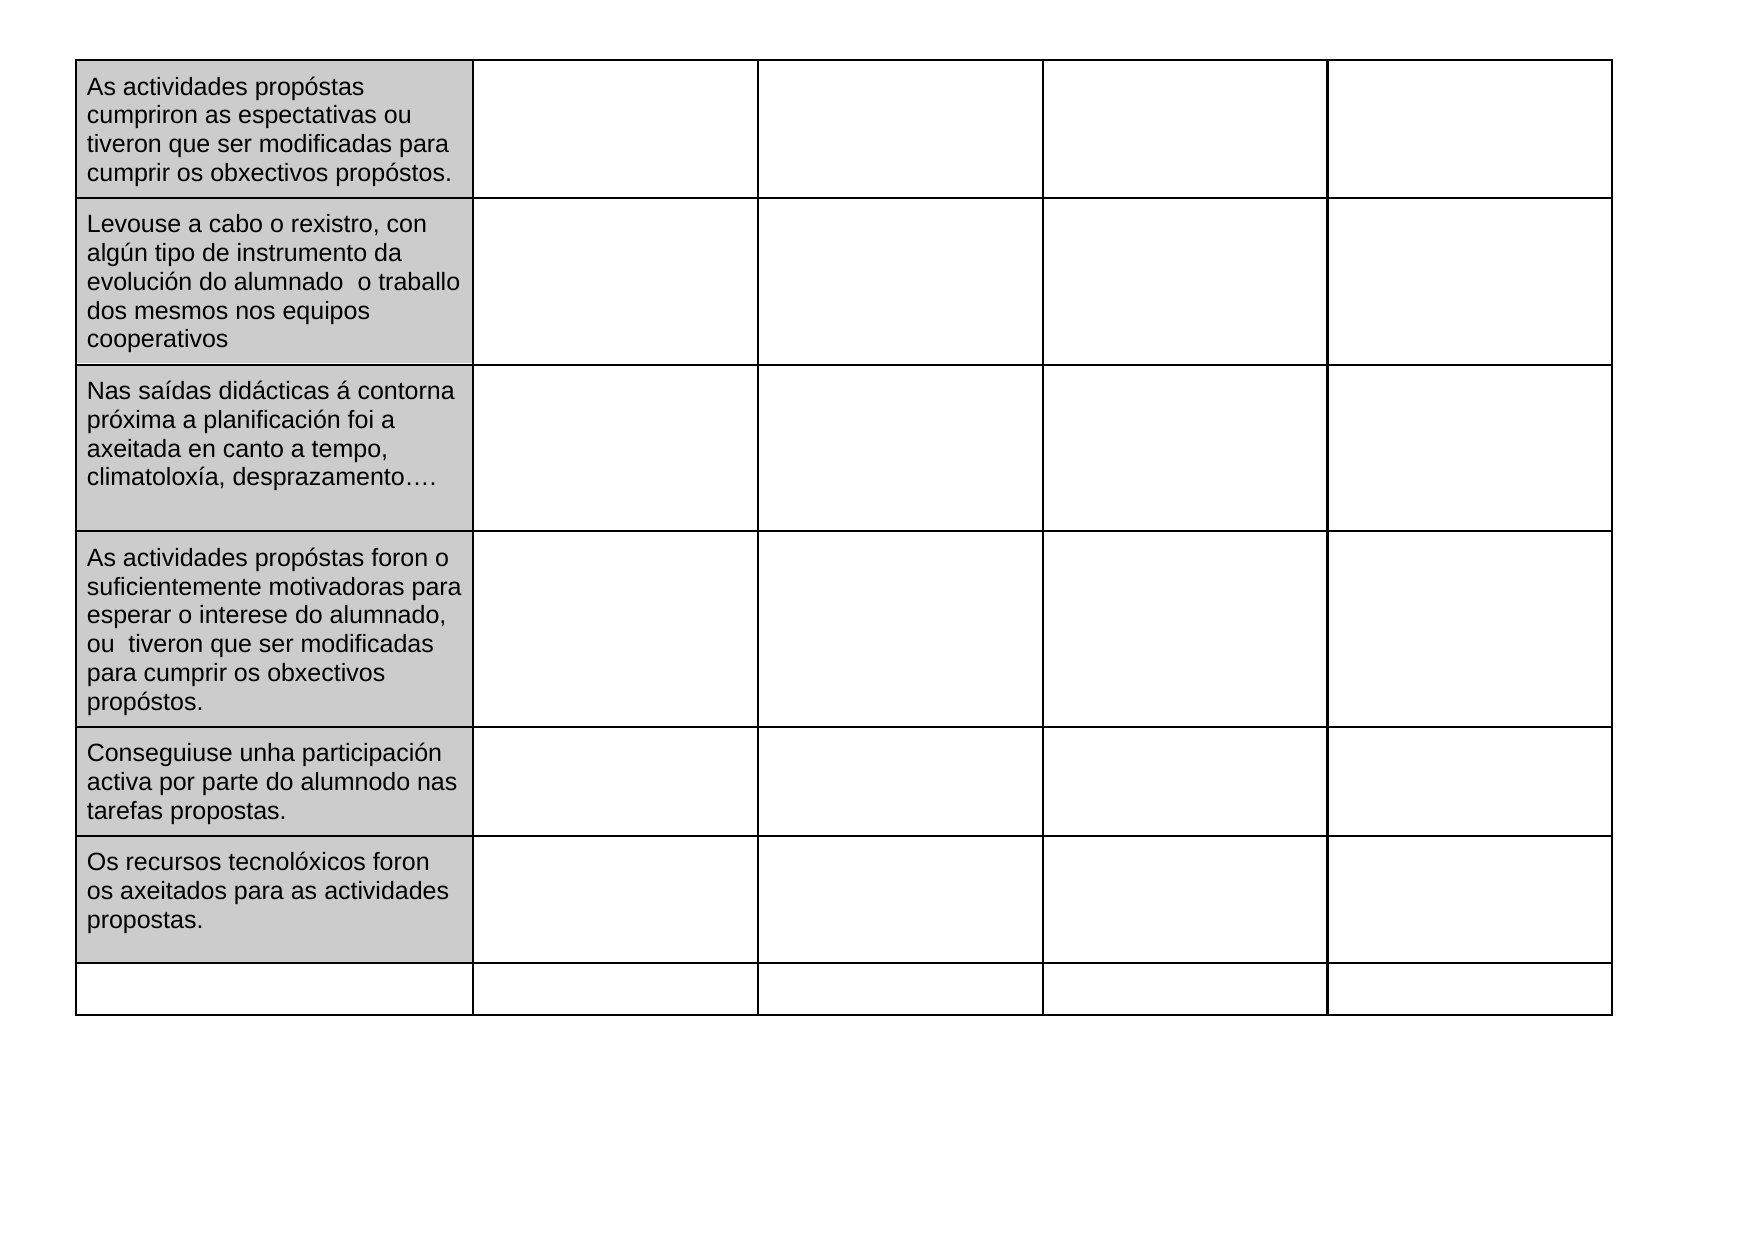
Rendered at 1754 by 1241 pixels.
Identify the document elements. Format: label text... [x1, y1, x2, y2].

table_cell [1044, 728, 1326, 835]
table_cell [1044, 199, 1326, 363]
table_cell [759, 61, 1042, 197]
table_cell [474, 964, 757, 1013]
table_cell [474, 366, 757, 530]
table_cell [1044, 532, 1326, 726]
table_cell [759, 728, 1042, 835]
table_cell [1329, 964, 1611, 1013]
table_cell Conseguiuse unha participación activa por parte do alumnodo nas tarefas propostas. [77, 728, 472, 835]
table_cell [474, 837, 757, 962]
table_cell [1329, 532, 1611, 726]
table_cell [1329, 366, 1611, 530]
table_cell As actividades propóstas foron o suficientemente motivadoras para esperar o interese do alumnado, ou tiveron que ser modificadas para cumprir os obxectivos propóstos. [77, 532, 472, 726]
table_cell [759, 366, 1042, 530]
table_cell [759, 532, 1042, 726]
table_cell [759, 964, 1042, 1013]
table_cell [474, 532, 757, 726]
table_cell As actividades propóstas cumpriron as espectativas ou tiveron que ser modificadas para cumprir os obxectivos propóstos. [77, 61, 472, 197]
table_cell [1044, 61, 1326, 197]
table_cell [759, 837, 1042, 962]
table_cell [1329, 728, 1611, 835]
table_cell [77, 964, 472, 1013]
table_cell Levouse a cabo o rexistro, con algún tipo de instrumento da evolución do alumnado o traballo dos mesmos nos equipos cooperativos [77, 199, 472, 363]
table_cell [474, 199, 757, 363]
table_cell [1044, 964, 1326, 1013]
table_cell Nas saídas didácticas á contorna próxima a planificación foi a axeitada en canto a tempo, climatoloxía, desprazamento…. [77, 366, 472, 530]
table_cell [1329, 199, 1611, 363]
table_cell [1044, 366, 1326, 530]
table_cell [474, 61, 757, 197]
table_cell [1329, 837, 1611, 962]
table_cell [1329, 61, 1611, 197]
table_cell [1044, 837, 1326, 962]
table_cell [759, 199, 1042, 363]
table_cell [474, 728, 757, 835]
table_cell Os recursos tecnolóxicos foron os axeitados para as actividades propostas. [77, 837, 472, 962]
